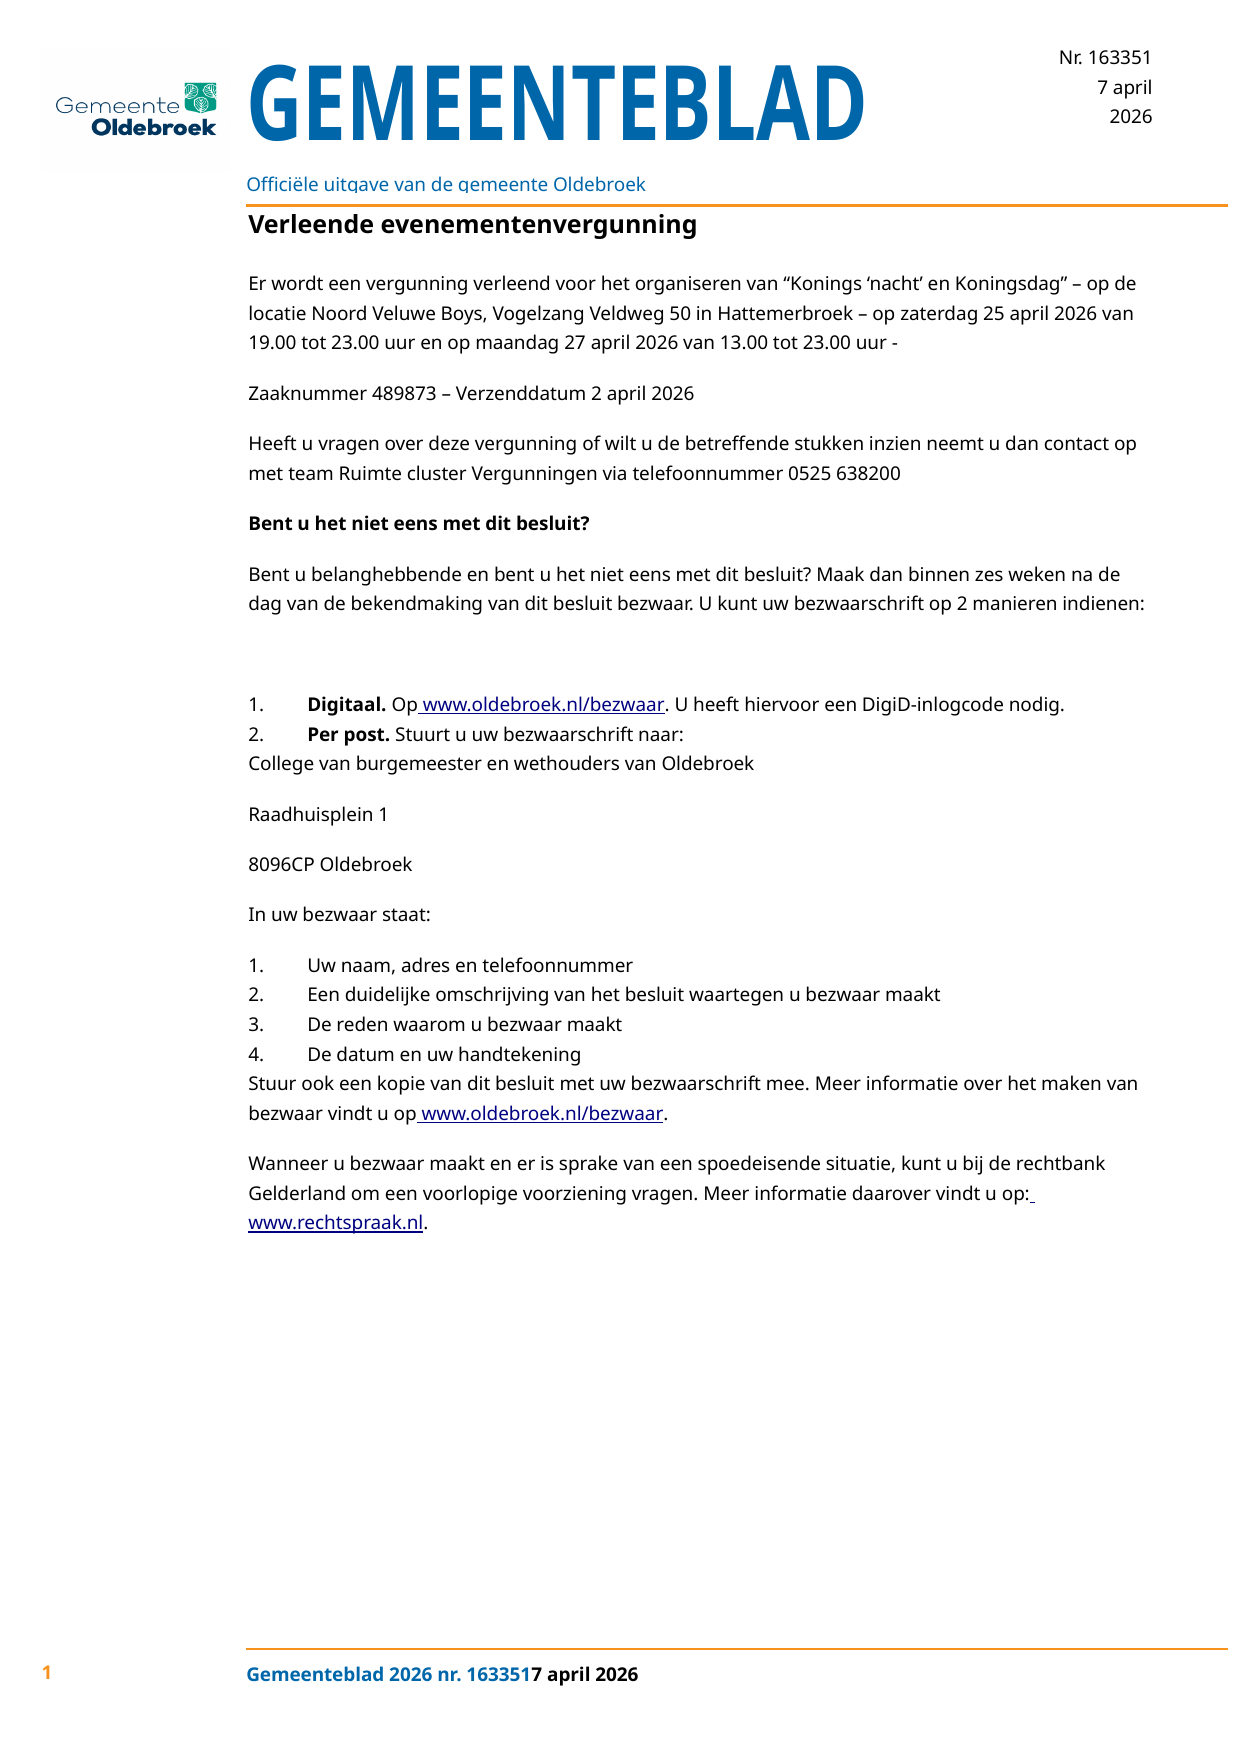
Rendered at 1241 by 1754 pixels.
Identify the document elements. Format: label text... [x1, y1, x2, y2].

text Wanneer u bezwaar maakt en er is sprake van een spoedeisende situatie, kunt u bij de rechtbank Gelderland om een voorlopige voorziening vragen. Meer informatie daarover vindt u op: www.rechtspraak.nl. [248, 1150, 1152, 1235]
list Een duidelijke omschrijving van het besluit waartegen u bezwaar maakt [248, 982, 1152, 1007]
text College van burgemeester en wethouders van Oldebroek [248, 750, 1152, 776]
picture [41, 47, 231, 172]
list Per post. Stuurt u uw bezwaarschrift naar: [248, 721, 1152, 746]
text 8096CP Oldebroek [248, 851, 1152, 877]
text Heeft u vragen over deze vergunning of wilt u de betreffende stukken inzien neemt u dan contact op met team Ruimte cluster Vergunningen via telefoonnummer 0525 638200 [248, 430, 1152, 486]
text Bent u belanghebbende en bent u het niet eens met dit besluit? Maak dan binnen zes weken na de dag van de bekendmaking van dit besluit bezwaar. U kunt uw bezwaarschrift op 2 manieren indienen: [248, 561, 1152, 616]
list De reden waarom u bezwaar maakt [248, 1011, 1152, 1037]
text Bent u het niet eens met dit besluit? [248, 510, 1152, 536]
text Zaaknummer 489873 – Verzenddatum 2 april 2026 [248, 380, 1152, 406]
text Stuur ook een kopie van dit besluit met uw bezwaarschrift mee. Meer informatie over het maken van bezwaar vindt u op www.oldebroek.nl/bezwaar. [248, 1070, 1152, 1126]
text Er wordt een vergunning verleend voor het organiseren van “Konings ‘nacht’ en Koningsdag” – op de locatie Noord Veluwe Boys, Vogelzang Veldweg 50 in Hattemerbroek – op zaterdag 25 april 2026 van 19.00 tot 23.00 uur en op maandag 27 april 2026 van 13.00 tot 23.00 uur - [248, 270, 1152, 355]
text In uw bezwaar staat: [248, 902, 1152, 927]
list Uw naam, adres en telefoonnummer [248, 952, 1152, 978]
list Digitaal. Op www.oldebroek.nl/bezwaar. U heeft hiervoor een DigiD-inlogcode nodig. [248, 691, 1152, 717]
text Verleende evenementenvergunning [248, 207, 1152, 241]
text Raadhuisplein 1 [248, 801, 1152, 826]
list De datum en uw handtekening [248, 1041, 1152, 1066]
